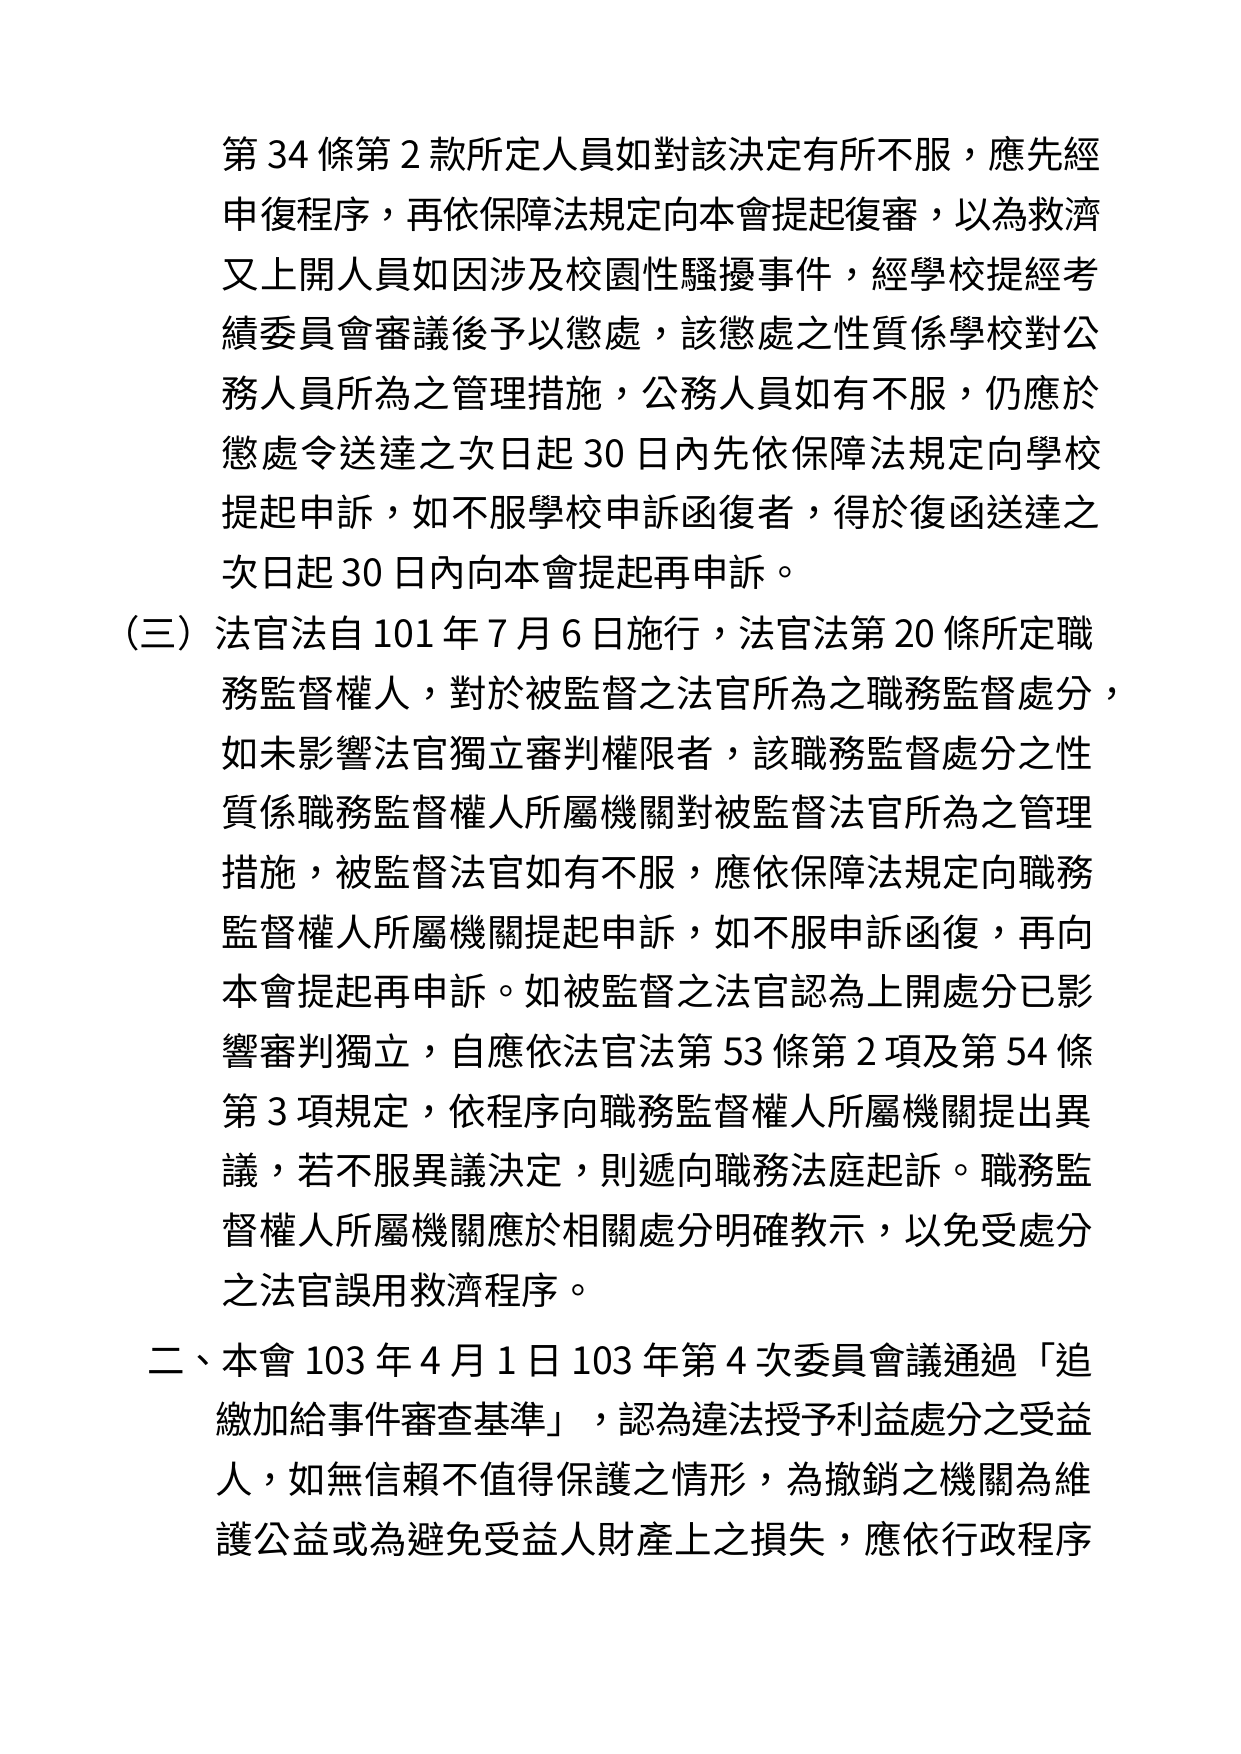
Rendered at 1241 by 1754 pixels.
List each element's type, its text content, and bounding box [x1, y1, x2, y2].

text 第34條第2款所定人員如對該決定有所不服，應先經申復程序，再依保障法規定向本會提起復審，以為救濟。又上開人員如因涉及校園性騷擾事件，經學校提經考績委員會審議後予以懲處，該懲處之性質係學校對公務人員所為之管理措施，公務人員如有不服，仍應於懲處令送達之次日起30日內先依保障法規定向學校提起申訴，如不服學校申訴函復者，得於復函送達之次日起30日內向本會提起再申訴。 [222, 125, 1102, 597]
text （三）法官法自101年7月6日施行，法官法第20條所定職務監督權人，對於被監督之法官所為之職務監督處分，如未影響法官獨立審判權限者，該職務監督處分之性質係職務監督權人所屬機關對被監督法官所為之管理措施，被監督法官如有不服，應依保障法規定向職務監督權人所屬機關提起申訴，如不服申訴函復，再向本會提起再申訴。如被監督之法官認為上開處分已影響審判獨立，自應依法官法第53條第2項及第54條第3項規定，依程序向職務監督權人所屬機關提出異議，若不服異議決定，則遞向職務法庭起訴。職務監督權人所屬機關應於相關處分明確教示，以免受處分之法官誤用救濟程序。 [102, 604, 1094, 1315]
text 二、本會103年4月1日103年第4次委員會議通過「追繳加給事件審查基準」，認為違法授予利益處分之受益人，如無信賴不值得保護之情形，為撤銷之機關為維護公益或為避免受益人財產上之損失，應依行政程序 [147, 1331, 1093, 1564]
